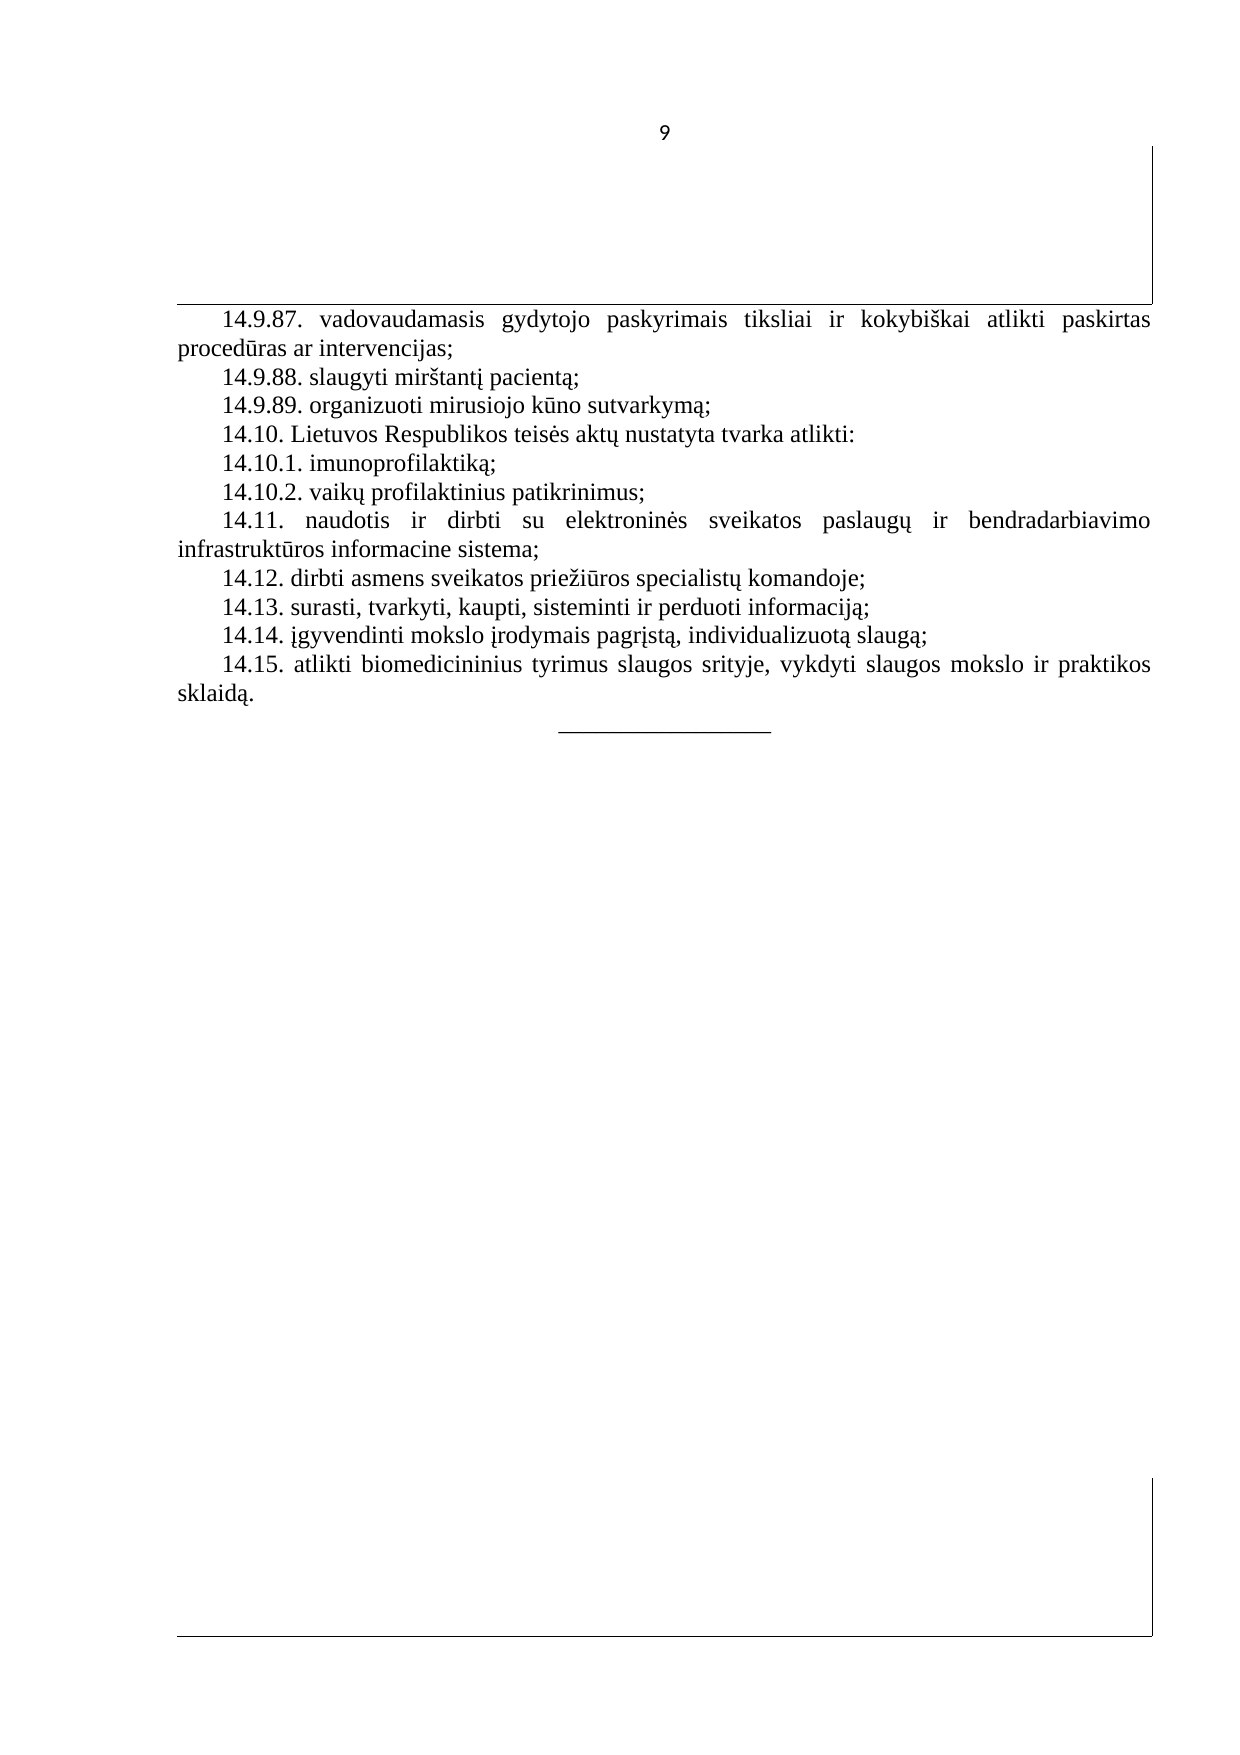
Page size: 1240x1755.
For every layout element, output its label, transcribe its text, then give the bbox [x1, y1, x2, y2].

text 14.11. naudotis ir dirbti su elektroninės sveikatos paslaugų ir bendradarbiavimo infrastruktūros informacine sistema; [177, 505, 1152, 563]
text 14.12. dirbti asmens sveikatos priežiūros specialistų komandoje; [177, 563, 1152, 592]
text 14.9.87. vadovaudamasis gydytojo paskyrimais tiksliai ir kokybiškai atlikti paskirtas procedūras ar intervencijas; [177, 304, 1152, 362]
text 14.9.89. organizuoti mirusiojo kūno sutvarkymą; [177, 390, 1152, 419]
text 14.10.1. imunoprofilaktiką; [177, 448, 1152, 477]
text 14.10.2. vaikų profilaktinius patikrinimus; [177, 477, 1152, 505]
text 14.15. atlikti biomedicininius tyrimus slaugos srityje, vykdyti slaugos mokslo ir praktikos sklaidą. [177, 649, 1152, 707]
text 14.10. Lietuvos Respublikos teisės aktų nustatyta tvarka atlikti: [177, 419, 1152, 448]
text 14.9.88. slaugyti mirštantį pacientą; [177, 362, 1152, 390]
text 14.13. surasti, tvarkyti, kaupti, sisteminti ir perduoti informaciją; [177, 592, 1152, 620]
text _________________ [177, 707, 1152, 735]
text 14.14. įgyvendinti mokslo įrodymais pagrįstą, individualizuotą slaugą; [177, 620, 1152, 649]
